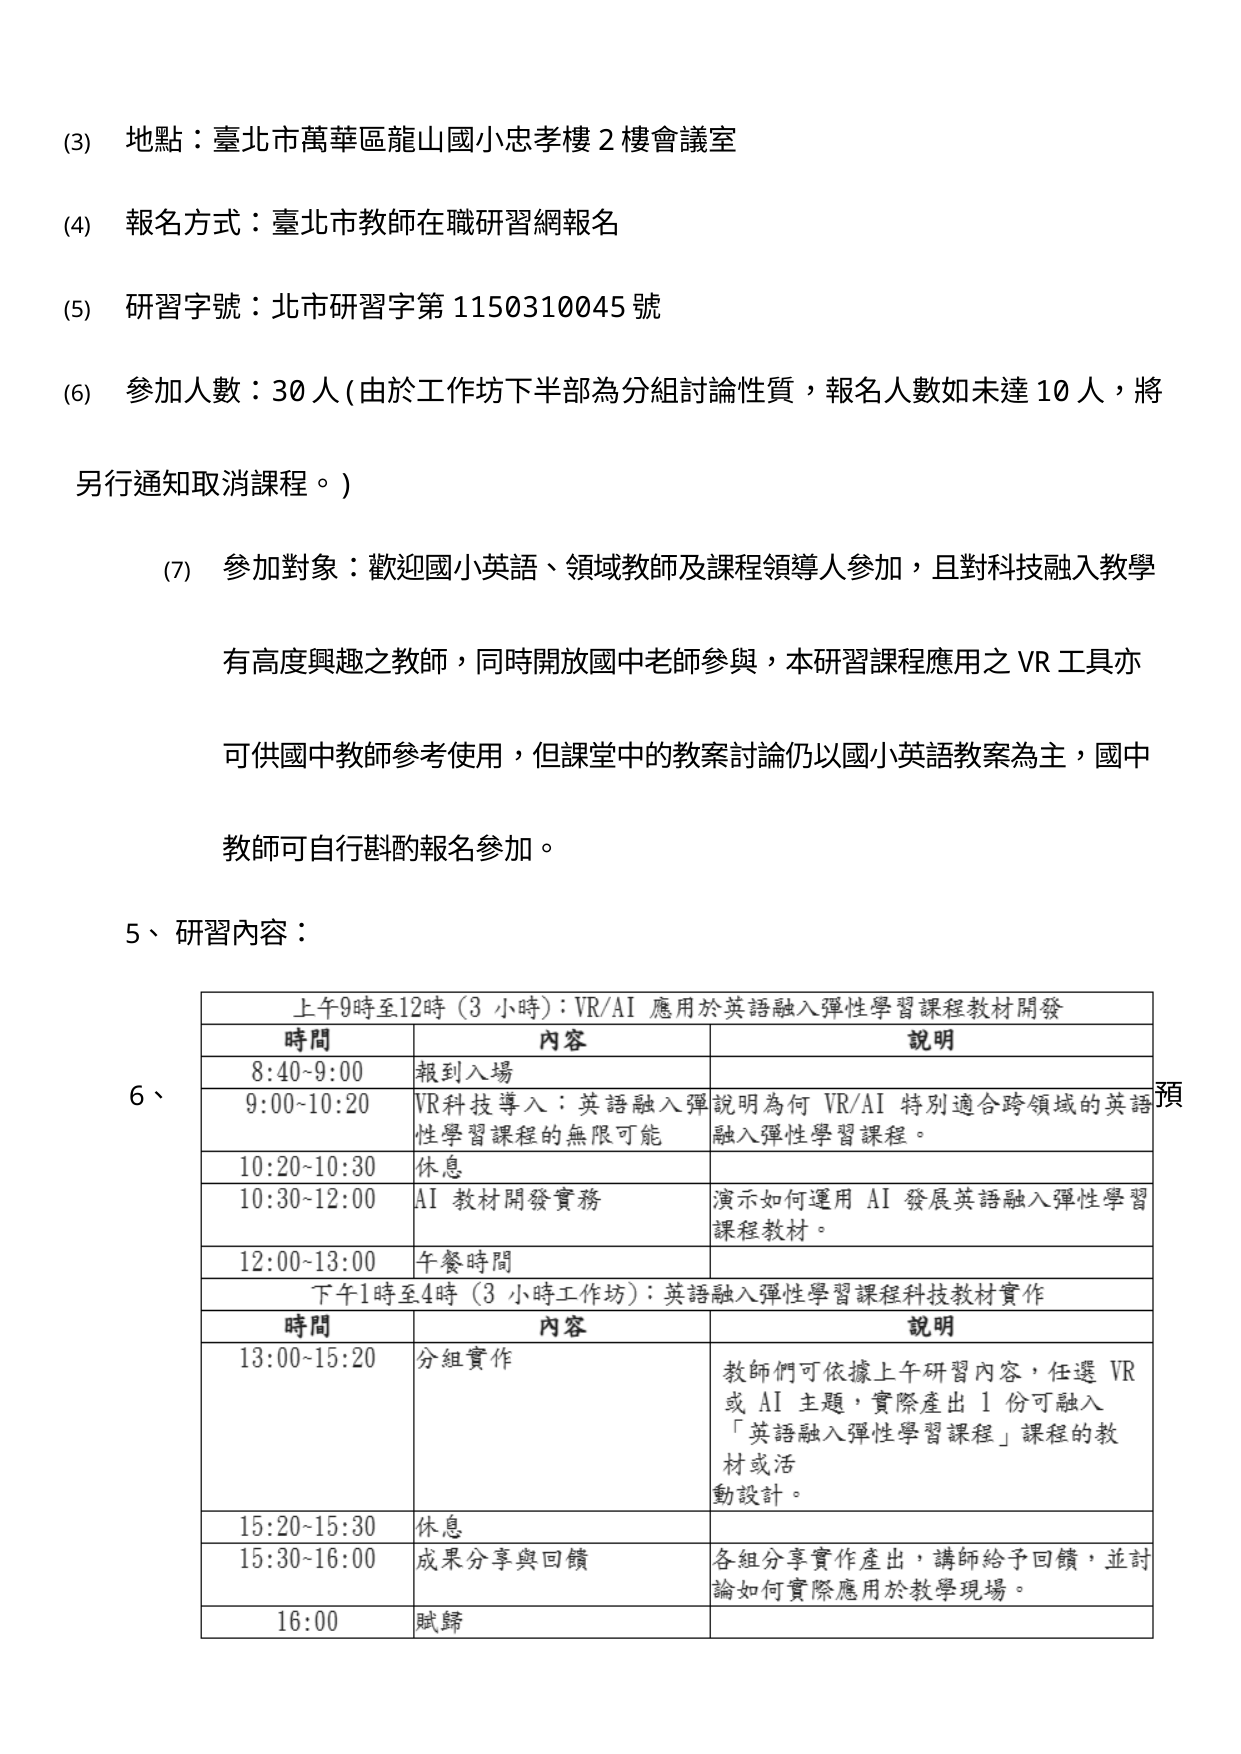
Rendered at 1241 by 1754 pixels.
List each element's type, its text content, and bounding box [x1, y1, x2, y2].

list 參加對象：歡迎國小英語、領域教師及課程領導人參加，且對科技融入教學有高度興趣之教師，同時開放國中老師參與，本研習課程應用之VR工具亦可供國中教師參考使用，但課堂中的教案討論仍以國小英語教案為主，國中教師可自行斟酌報名參加。 [164, 524, 1165, 868]
list 研習字號：北市研習字第1150310045號 [64, 263, 1165, 326]
list 報名方式：臺北市教師在職研習網報名 [64, 179, 1165, 242]
list 研習內容： [125, 889, 1165, 951]
list 預期效益： [1154, 1051, 1165, 1113]
list 預期效益： [128, 1051, 197, 1113]
list 參加人數：30人(由於工作坊下半部為分組討論性質，報名人數如未達10人，將另行通知取消課程。) [64, 347, 1165, 503]
list 地點：臺北市萬華區龍山國小忠孝樓2樓會議室 [64, 96, 1165, 158]
